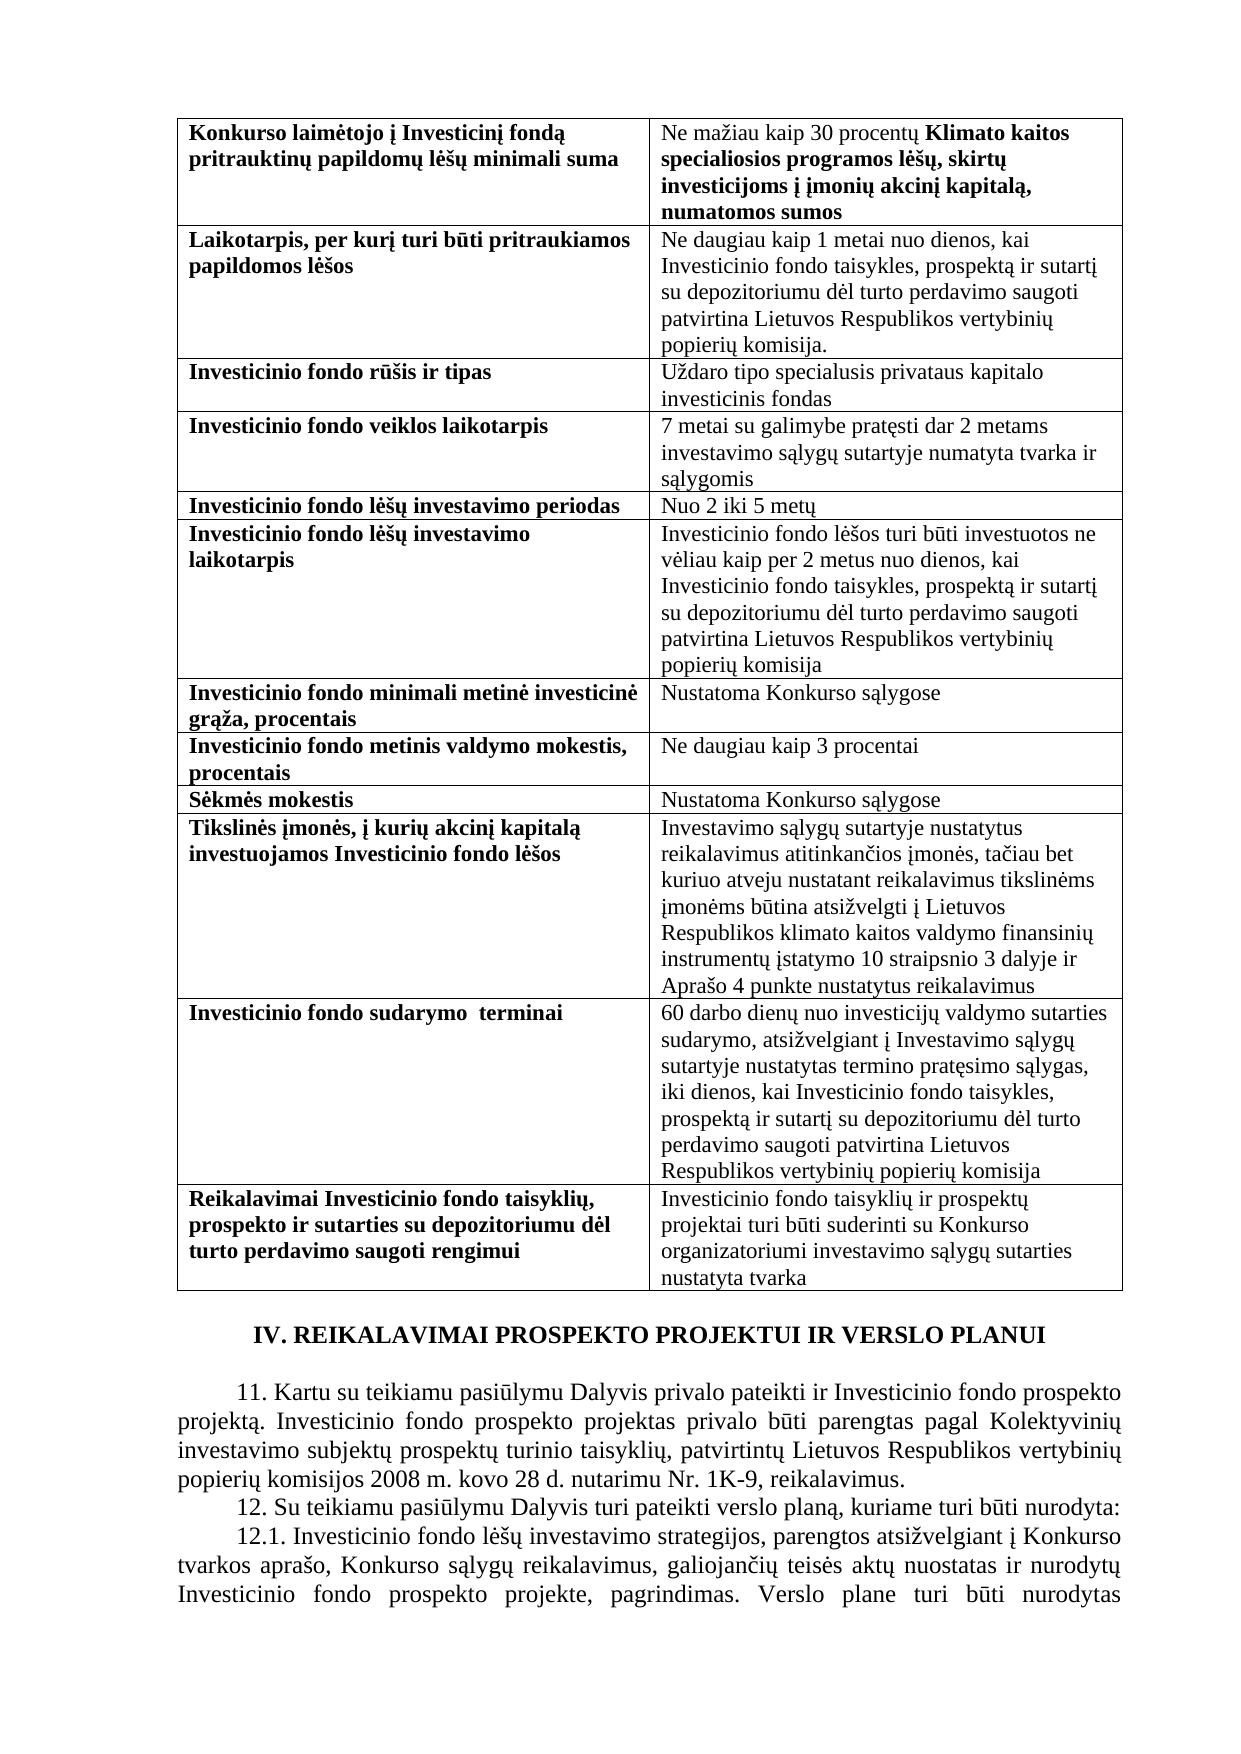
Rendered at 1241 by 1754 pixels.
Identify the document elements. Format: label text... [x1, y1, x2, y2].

table_cell Uždaro tipo specialusis privataus kapitalo investicinis fondas [650, 359, 1122, 411]
table_cell Konkurso laimėtojo į Investicinį fondą pritrauktinų papildomų lėšų minimali suma [178, 119, 649, 224]
text 12. Su teikiamu pasiūlymu Dalyvis turi pateikti verslo planą, kuriame turi būti nurodyta: [177, 1492, 1122, 1521]
table_cell Investicinio fondo lėšos turi būti investuotos ne vėliau kaip per 2 metus nuo dienos, kai Investicinio fondo taisykles, prospektą ir sutartį su depozitoriumu dėl turto perdavimo saugoti patvirtina Lietuvos Respublikos vertybinių popierių komisija [650, 520, 1122, 678]
table_cell Nustatoma Konkurso sąlygose [650, 786, 1122, 813]
table_cell Investavimo sąlygų sutartyje nustatytus reikalavimus atitinkančios įmonės, tačiau bet kuriuo atveju nustatant reikalavimus tikslinėms įmonėms būtina atsižvelgti į Lietuvos Respublikos klimato kaitos valdymo finansinių instrumentų įstatymo 10 straipsnio 3 dalyje ir Aprašo 4 punkte nustatytus reikalavimus [650, 814, 1122, 998]
table_cell Laikotarpis, per kurį turi būti pritraukiamos papildomos lėšos [178, 226, 649, 357]
text 11. Kartu su teikiamu pasiūlymu Dalyvis privalo pateikti ir Investicinio fondo prospekto projektą. Investicinio fondo prospekto projektas privalo būti parengtas pagal Kolektyvinių investavimo subjektų prospektų turinio taisyklių, patvirtintų Lietuvos Respublikos vertybinių popierių komisijos 2008 m. kovo 28 d. nutarimu Nr. 1K-9, reikalavimus. [177, 1377, 1122, 1492]
table_cell Tikslinės įmonės, į kurių akcinį kapitalą investuojamos Investicinio fondo lėšos [178, 814, 649, 998]
table_cell Ne mažiau kaip 30 procentų Klimato kaitos specialiosios programos lėšų, skirtų investicijoms į įmonių akcinį kapitalą, numatomos sumos [650, 119, 1122, 224]
table_cell Investicinio fondo taisyklių ir prospektų projektai turi būti suderinti su Konkurso organizatoriumi investavimo sąlygų sutarties nustatyta tvarka [650, 1185, 1122, 1290]
table_cell Nuo 2 iki 5 metų [650, 492, 1122, 519]
table_cell Investicinio fondo veiklos laikotarpis [178, 412, 649, 491]
text 12.1. Investicinio fondo lėšų investavimo strategijos, parengtos atsižvelgiant į Konkurso tvarkos aprašo, Konkurso sąlygų reikalavimus, galiojančių teisės aktų nuostatas ir nurodytų Investicinio fondo prospekto projekte, pagrindimas. Verslo plane turi būti nurodytas [177, 1521, 1122, 1607]
table_cell Sėkmės mokestis [178, 786, 649, 813]
table_cell Investicinio fondo rūšis ir tipas [178, 359, 649, 411]
table_cell Investicinio fondo minimali metinė investicinė grąža, procentais [178, 679, 649, 732]
table_cell Investicinio fondo lėšų investavimo laikotarpis [178, 520, 649, 678]
table_cell 60 darbo dienų nuo investicijų valdymo sutarties sudarymo, atsižvelgiant į Investavimo sąlygų sutartyje nustatytas termino pratęsimo sąlygas, iki dienos, kai Investicinio fondo taisykles, prospektą ir sutartį su depozitoriumu dėl turto perdavimo saugoti patvirtina Lietuvos Respublikos vertybinių popierių komisija [650, 999, 1122, 1184]
table_cell Ne daugiau kaip 1 metai nuo dienos, kai Investicinio fondo taisykles, prospektą ir sutartį su depozitoriumu dėl turto perdavimo saugoti patvirtina Lietuvos Respublikos vertybinių popierių komisija. [650, 226, 1122, 357]
table_cell Nustatoma Konkurso sąlygose [650, 679, 1122, 732]
table_cell Investicinio fondo sudarymo terminai [178, 999, 649, 1184]
table_cell Investicinio fondo metinis valdymo mokestis, procentais [178, 733, 649, 785]
table_cell Ne daugiau kaip 3 procentai [650, 733, 1122, 785]
table_cell Reikalavimai Investicinio fondo taisyklių, prospekto ir sutarties su depozitoriumu dėl turto perdavimo saugoti rengimui [178, 1185, 649, 1290]
text IV. REIKALAVIMAI PROSPEKTO PROJEKTUI IR VERSLO PLANUI [177, 1320, 1122, 1349]
table_cell Investicinio fondo lėšų investavimo periodas [178, 492, 649, 519]
table_cell 7 metai su galimybe pratęsti dar 2 metams investavimo sąlygų sutartyje numatyta tvarka ir sąlygomis [650, 412, 1122, 491]
